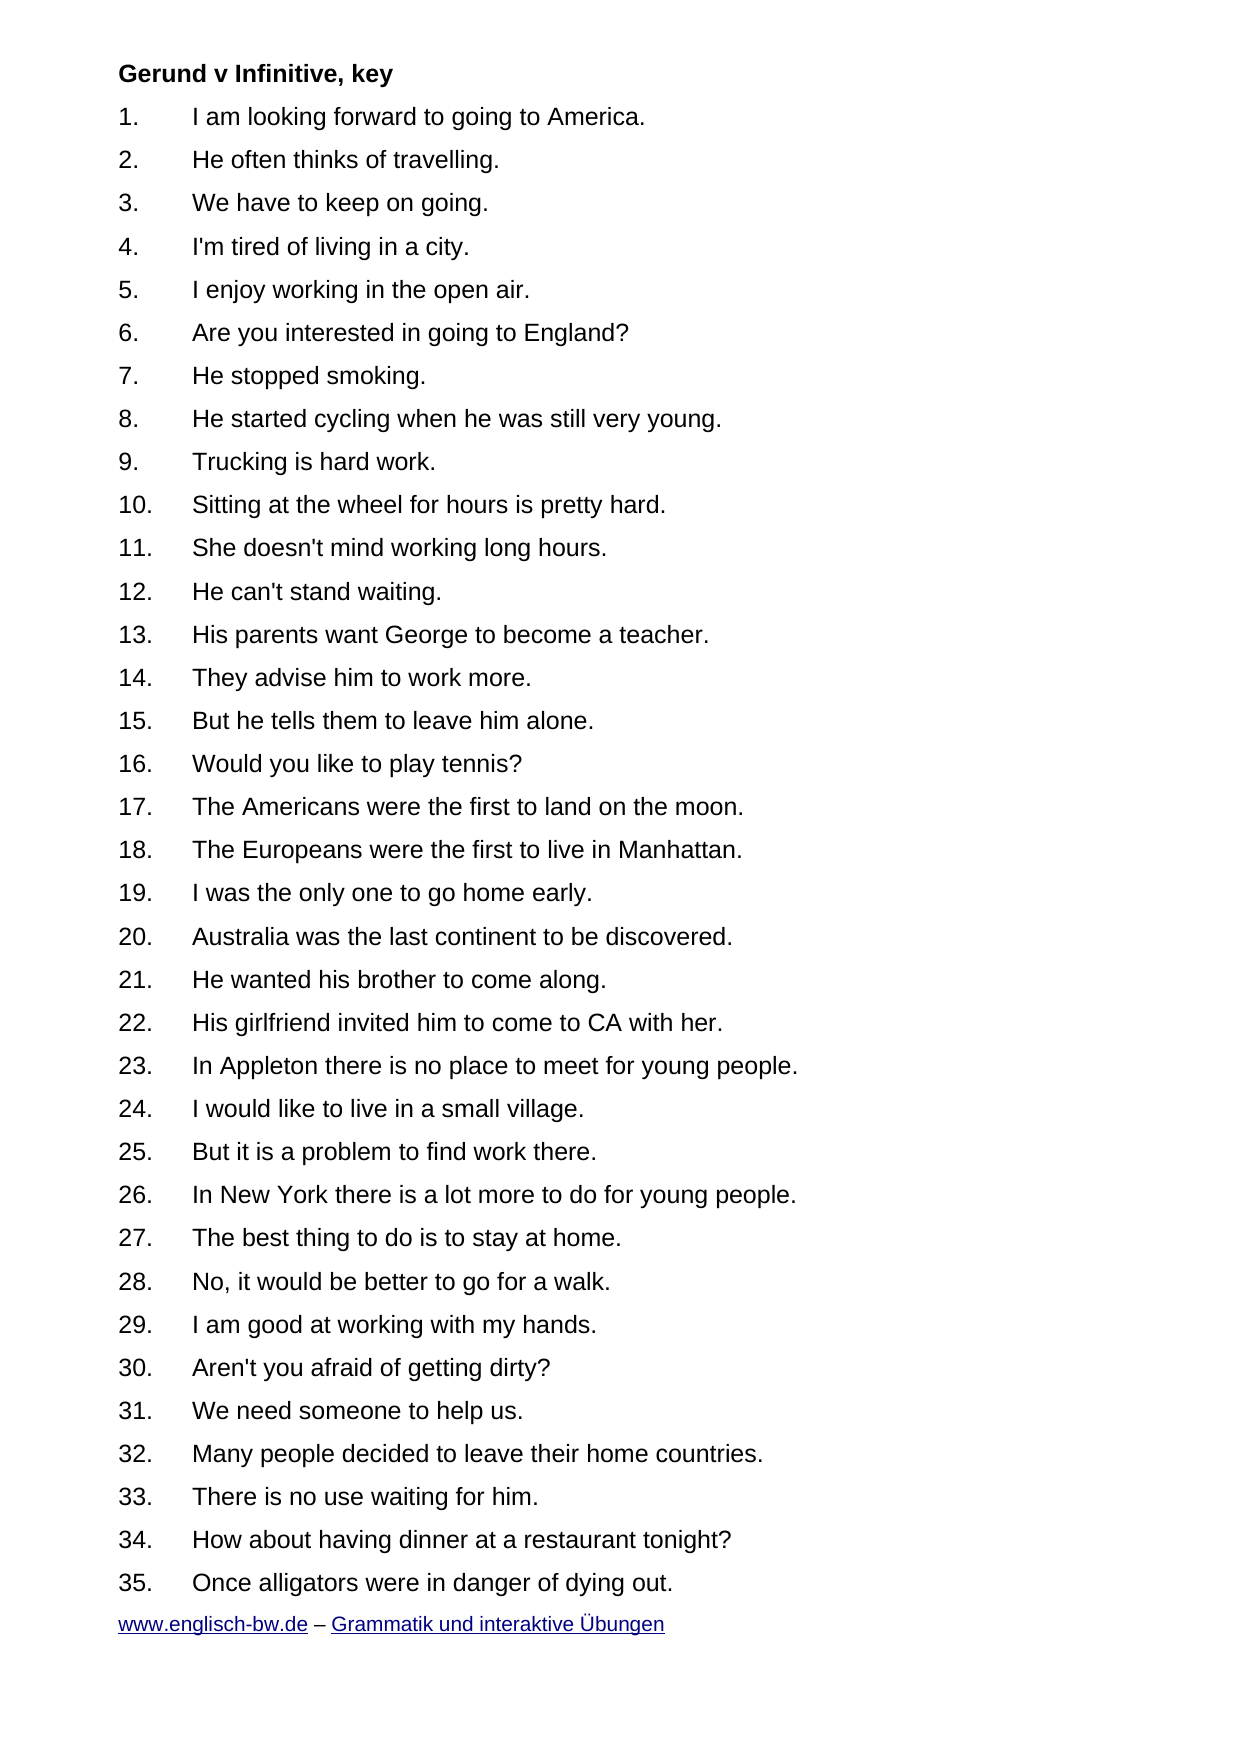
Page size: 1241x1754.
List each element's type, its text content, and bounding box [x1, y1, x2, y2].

text www.englisch-bw.de – Grammatik und interaktive Übungen [118, 1612, 1181, 1636]
list We have to keep on going. [118, 188, 1181, 217]
list There is no use waiting for him. [118, 1482, 1181, 1511]
list No, it would be better to go for a walk. [118, 1267, 1181, 1295]
list But it is a problem to find work there. [118, 1137, 1181, 1166]
list He often thinks of travelling. [118, 145, 1181, 174]
list He started cycling when he was still very young. [118, 404, 1181, 433]
list We need someone to help us. [118, 1396, 1181, 1425]
list Are you interested in going to England? [118, 318, 1181, 347]
list Once alligators were in danger of dying out. [118, 1568, 1181, 1597]
list The Americans were the first to land on the moon. [118, 792, 1181, 821]
list How about having dinner at a restaurant tonight? [118, 1525, 1181, 1554]
list I am good at working with my hands. [118, 1310, 1181, 1338]
list The Europeans were the first to live in Manhattan. [118, 835, 1181, 864]
list His parents want George to become a teacher. [118, 620, 1181, 648]
list They advise him to work more. [118, 663, 1181, 692]
list He can't stand waiting. [118, 577, 1181, 605]
list I enjoy working in the open air. [118, 275, 1181, 303]
list Many people decided to leave their home countries. [118, 1439, 1181, 1468]
list I am looking forward to going to America. [118, 102, 1181, 131]
list I was the only one to go home early. [118, 878, 1181, 907]
list Would you like to play tennis? [118, 749, 1181, 778]
list His girlfriend invited him to come to CA with her. [118, 1008, 1181, 1037]
list I would like to live in a small village. [118, 1094, 1181, 1123]
list Australia was the last continent to be discovered. [118, 922, 1181, 950]
list Trucking is hard work. [118, 447, 1181, 476]
text Gerund v Infinitive, key [118, 59, 1181, 88]
list But he tells them to leave him alone. [118, 706, 1181, 735]
list In New York there is a lot more to do for young people. [118, 1180, 1181, 1209]
list In Appleton there is no place to meet for young people. [118, 1051, 1181, 1080]
list I'm tired of living in a city. [118, 232, 1181, 260]
list He stopped smoking. [118, 361, 1181, 390]
list He wanted his brother to come along. [118, 965, 1181, 993]
list Sitting at the wheel for hours is pretty hard. [118, 490, 1181, 519]
list The best thing to do is to stay at home. [118, 1223, 1181, 1252]
list She doesn't mind working long hours. [118, 533, 1181, 562]
list Aren't you afraid of getting dirty? [118, 1353, 1181, 1382]
